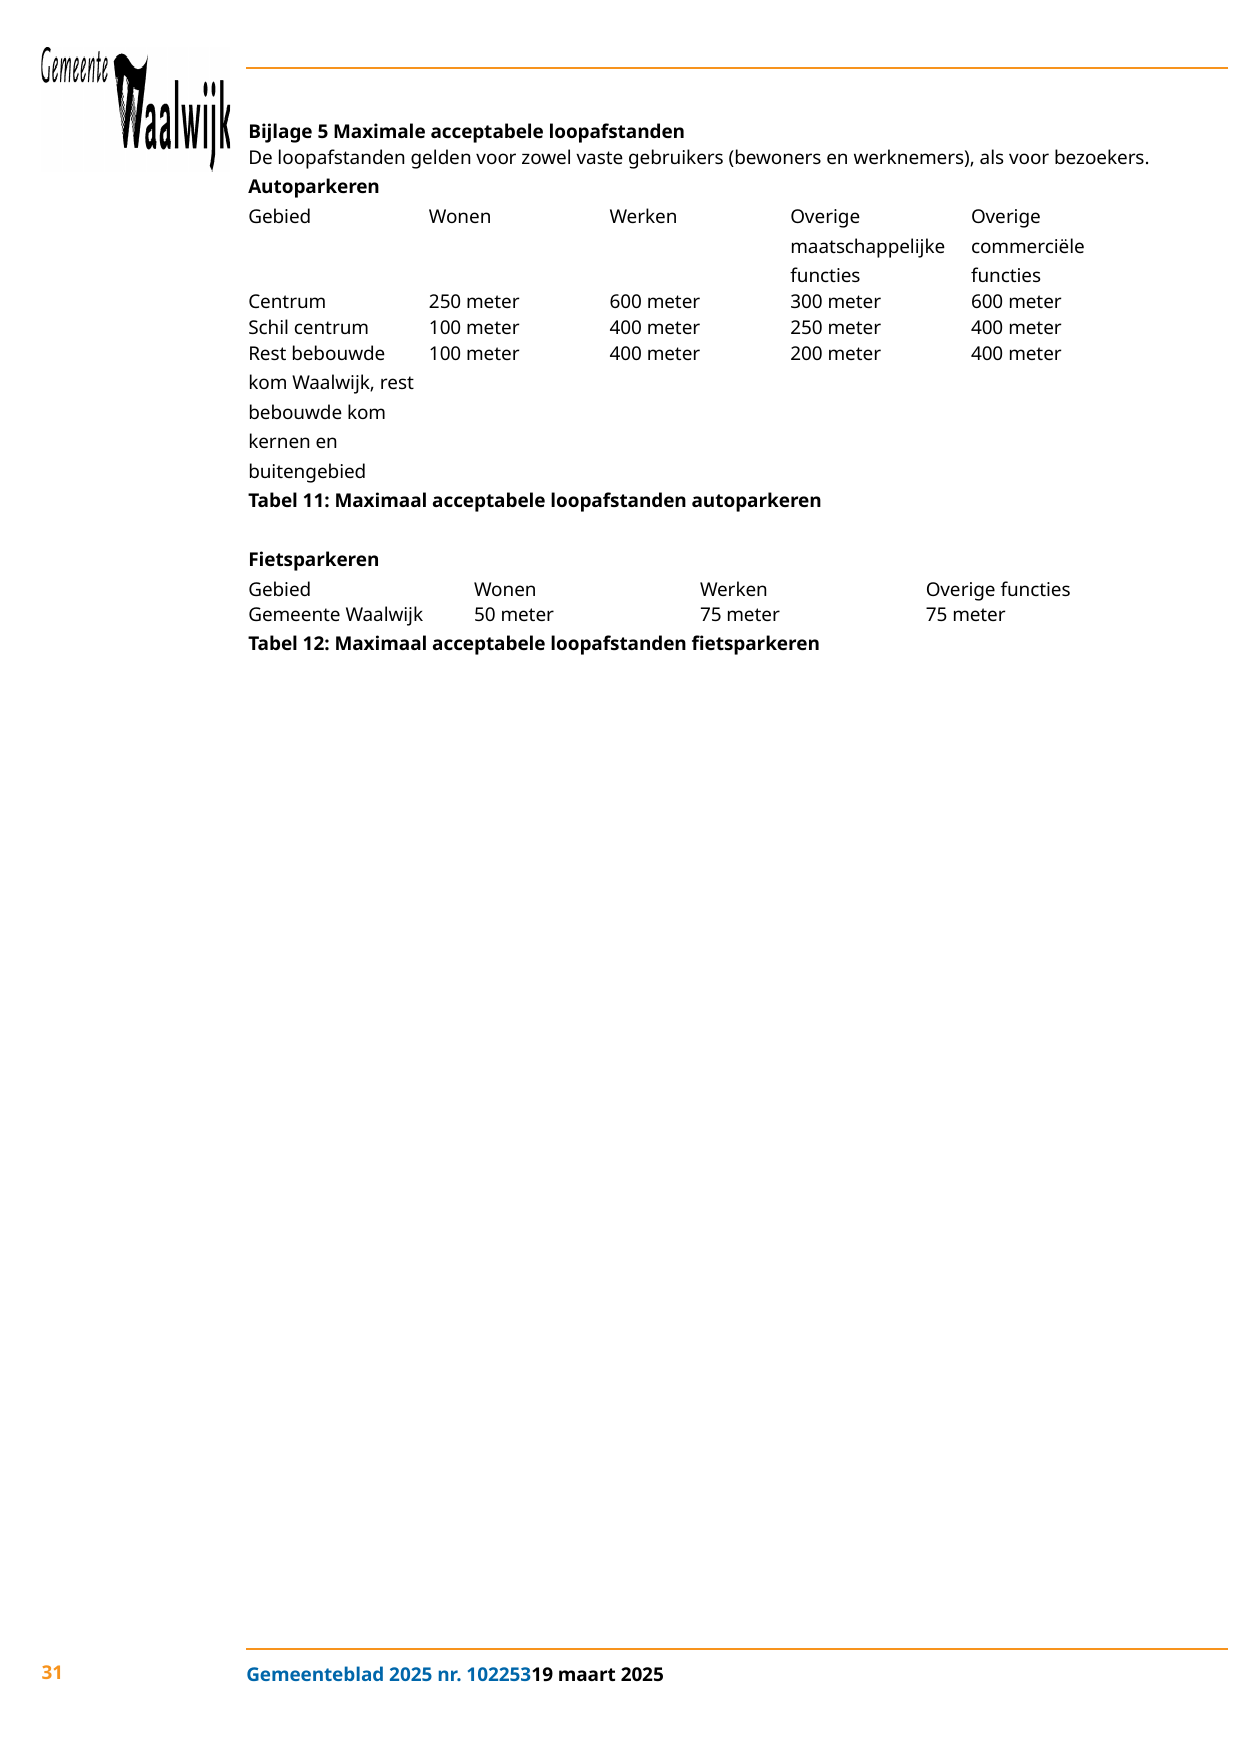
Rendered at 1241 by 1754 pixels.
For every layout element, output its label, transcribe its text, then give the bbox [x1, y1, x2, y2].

table_cell 300 meter [790, 288, 971, 314]
text Tabel 11: Maximaal acceptabele loopafstanden autoparkeren [248, 487, 1152, 513]
table_cell Gemeente Waalwijk [248, 602, 474, 627]
table_cell 250 meter [429, 288, 609, 314]
table_cell 75 meter [700, 602, 926, 627]
text Autoparkeren [248, 174, 1152, 199]
table_cell Centrum [248, 288, 429, 314]
table_header Overige commerciële functies [971, 204, 1152, 288]
table_cell 100 meter [429, 314, 609, 340]
table_header Wonen [474, 576, 700, 602]
table_cell 75 meter [926, 602, 1152, 627]
table_cell 100 meter [429, 340, 609, 484]
table_header Gebied [248, 204, 429, 288]
table_cell 400 meter [609, 340, 790, 484]
table_header Wonen [429, 204, 609, 288]
table_cell Rest bebouwde kom Waalwijk, rest bebouwde kom kernen en buitengebied [248, 340, 429, 484]
text De loopafstanden gelden voor zowel vaste gebruikers (bewoners en werknemers), als voor bezoekers. [248, 144, 1152, 170]
table_cell 200 meter [790, 340, 971, 484]
table_header Gebied [248, 576, 474, 602]
table_cell 50 meter [474, 602, 700, 627]
text Bijlage 5 Maximale acceptabele loopafstanden [248, 116, 1152, 144]
table_header Werken [700, 576, 926, 602]
table_cell 600 meter [609, 288, 790, 314]
picture [41, 47, 231, 172]
table_cell 250 meter [790, 314, 971, 340]
table_cell 400 meter [971, 340, 1152, 484]
table_header Overige functies [926, 576, 1152, 602]
table_cell 600 meter [971, 288, 1152, 314]
table_cell 400 meter [971, 314, 1152, 340]
text Fietsparkeren [248, 546, 1152, 572]
text Tabel 12: Maximaal acceptabele loopafstanden fietsparkeren [248, 631, 1152, 656]
table_header Werken [609, 204, 790, 288]
table_cell Schil centrum [248, 314, 429, 340]
table_header Overige maatschappelijke functies [790, 204, 971, 288]
table_cell 400 meter [609, 314, 790, 340]
